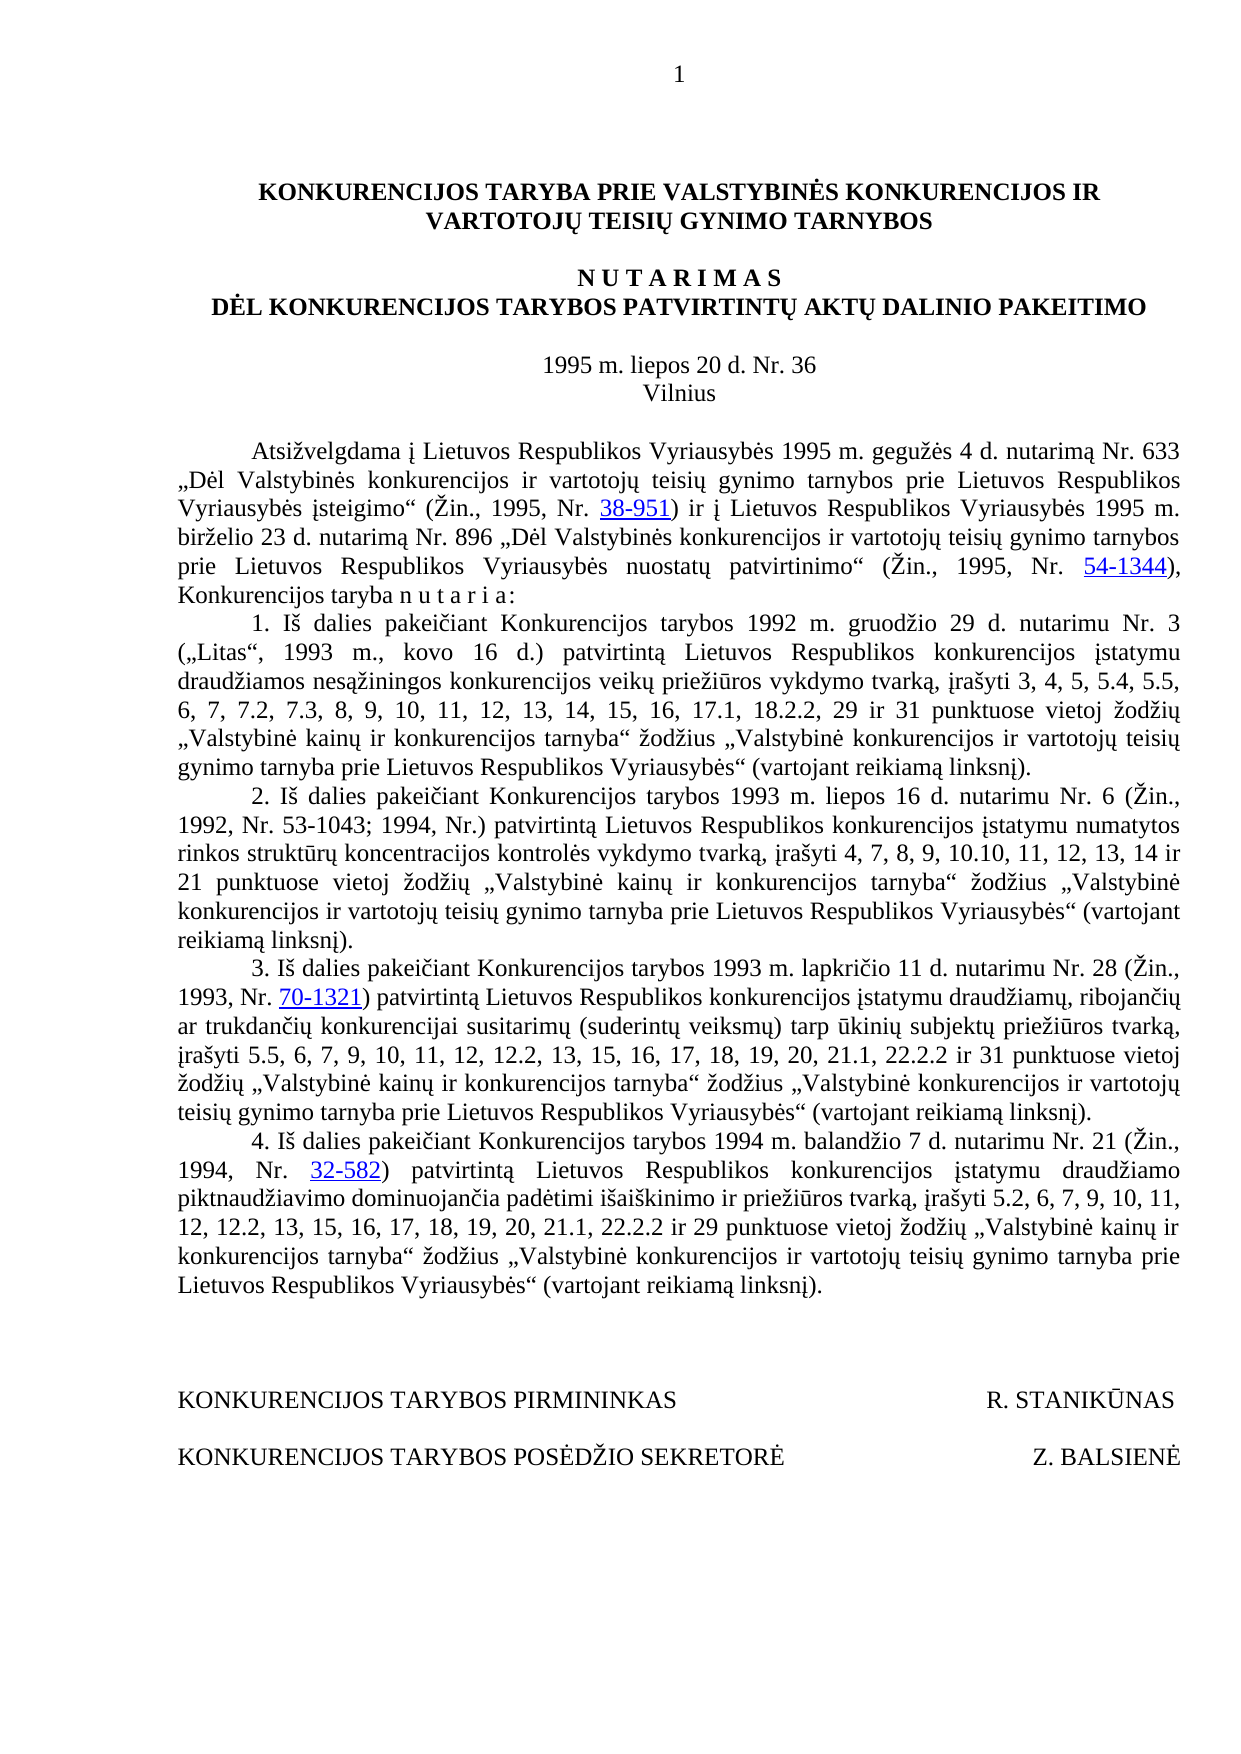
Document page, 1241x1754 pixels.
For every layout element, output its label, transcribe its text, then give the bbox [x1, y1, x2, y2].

text Atsižvelgdama į Lietuvos Respublikos Vyriausybės 1995 m. gegužės 4 d. nutarimą Nr. 633 „Dėl Valstybinės konkurencijos ir vartotojų teisių gynimo tarnybos prie Lietuvos Respublikos Vyriausybės įsteigimo“ (Žin., 1995, Nr. 38-951) ir į Lietuvos Respublikos Vyriausybės 1995 m. birželio 23 d. nutarimą Nr. 896 „Dėl Valstybinės konkurencijos ir vartotojų teisių gynimo tarnybos prie Lietuvos Respublikos Vyriausybės nuostatų patvirtinimo“ (Žin., 1995, Nr. 54-1344), Konkurencijos taryba nutaria: [177, 436, 1181, 608]
text 1995 m. liepos 20 d. Nr. 36 [177, 350, 1181, 378]
text N U T A R I M A S [177, 263, 1181, 292]
text KONKURENCIJOS TARYBOS PIRMININKAS R. STANIKŪNAS [177, 1385, 1181, 1413]
text KONKURENCIJOS TARYBOS POSĖDŽIO SEKRETORĖ Z. BALSIENĖ [177, 1442, 1181, 1471]
text 2. Iš dalies pakeičiant Konkurencijos tarybos 1993 m. liepos 16 d. nutarimu Nr. 6 (Žin., 1992, Nr. 53-1043; 1994, Nr.) patvirtintą Lietuvos Respublikos konkurencijos įstatymu numatytos rinkos struktūrų koncentracijos kontrolės vykdymo tvarką, įrašyti 4, 7, 8, 9, 10.10, 11, 12, 13, 14 ir 21 punktuose vietoj žodžių „Valstybinė kainų ir konkurencijos tarnyba“ žodžius „Valstybinė konkurencijos ir vartotojų teisių gynimo tarnyba prie Lietuvos Respublikos Vyriausybės“ (vartojant reikiamą linksnį). [177, 781, 1181, 953]
text 4. Iš dalies pakeičiant Konkurencijos tarybos 1994 m. balandžio 7 d. nutarimu Nr. 21 (Žin., 1994, Nr. 32-582) patvirtintą Lietuvos Respublikos konkurencijos įstatymu draudžiamo piktnaudžiavimo dominuojančia padėtimi išaiškinimo ir priežiūros tvarką, įrašyti 5.2, 6, 7, 9, 10, 11, 12, 12.2, 13, 15, 16, 17, 18, 19, 20, 21.1, 22.2.2 ir 29 punktuose vietoj žodžių „Valstybinė kainų ir konkurencijos tarnyba“ žodžius „Valstybinė konkurencijos ir vartotojų teisių gynimo tarnyba prie Lietuvos Respublikos Vyriausybės“ (vartojant reikiamą linksnį). [177, 1126, 1181, 1298]
text 1. Iš dalies pakeičiant Konkurencijos tarybos 1992 m. gruodžio 29 d. nutarimu Nr. 3 („Litas“, 1993 m., kovo 16 d.) patvirtintą Lietuvos Respublikos konkurencijos įstatymu draudžiamos nesąžiningos konkurencijos veikų priežiūros vykdymo tvarką, įrašyti 3, 4, 5, 5.4, 5.5, 6, 7, 7.2, 7.3, 8, 9, 10, 11, 12, 13, 14, 15, 16, 17.1, 18.2.2, 29 ir 31 punktuose vietoj žodžių „Valstybinė kainų ir konkurencijos tarnyba“ žodžius „Valstybinė konkurencijos ir vartotojų teisių gynimo tarnyba prie Lietuvos Respublikos Vyriausybės“ (vartojant reikiamą linksnį). [177, 608, 1181, 781]
text Vilnius [177, 378, 1181, 407]
text KONKURENCIJOS TARYBA PRIE VALSTYBINĖS KONKURENCIJOS IR VARTOTOJŲ TEISIŲ GYNIMO TARNYBOS [177, 177, 1181, 235]
text DĖL KONKURENCIJOS TARYBOS PATVIRTINTŲ AKTŲ DALINIO PAKEITIMO [177, 292, 1181, 321]
text 3. Iš dalies pakeičiant Konkurencijos tarybos 1993 m. lapkričio 11 d. nutarimu Nr. 28 (Žin., 1993, Nr. 70-1321) patvirtintą Lietuvos Respublikos konkurencijos įstatymu draudžiamų, ribojančių ar trukdančių konkurencijai susitarimų (suderintų veiksmų) tarp ūkinių subjektų priežiūros tvarką, įrašyti 5.5, 6, 7, 9, 10, 11, 12, 12.2, 13, 15, 16, 17, 18, 19, 20, 21.1, 22.2.2 ir 31 punktuose vietoj žodžių „Valstybinė kainų ir konkurencijos tarnyba“ žodžius „Valstybinė konkurencijos ir vartotojų teisių gynimo tarnyba prie Lietuvos Respublikos Vyriausybės“ (vartojant reikiamą linksnį). [177, 953, 1181, 1126]
